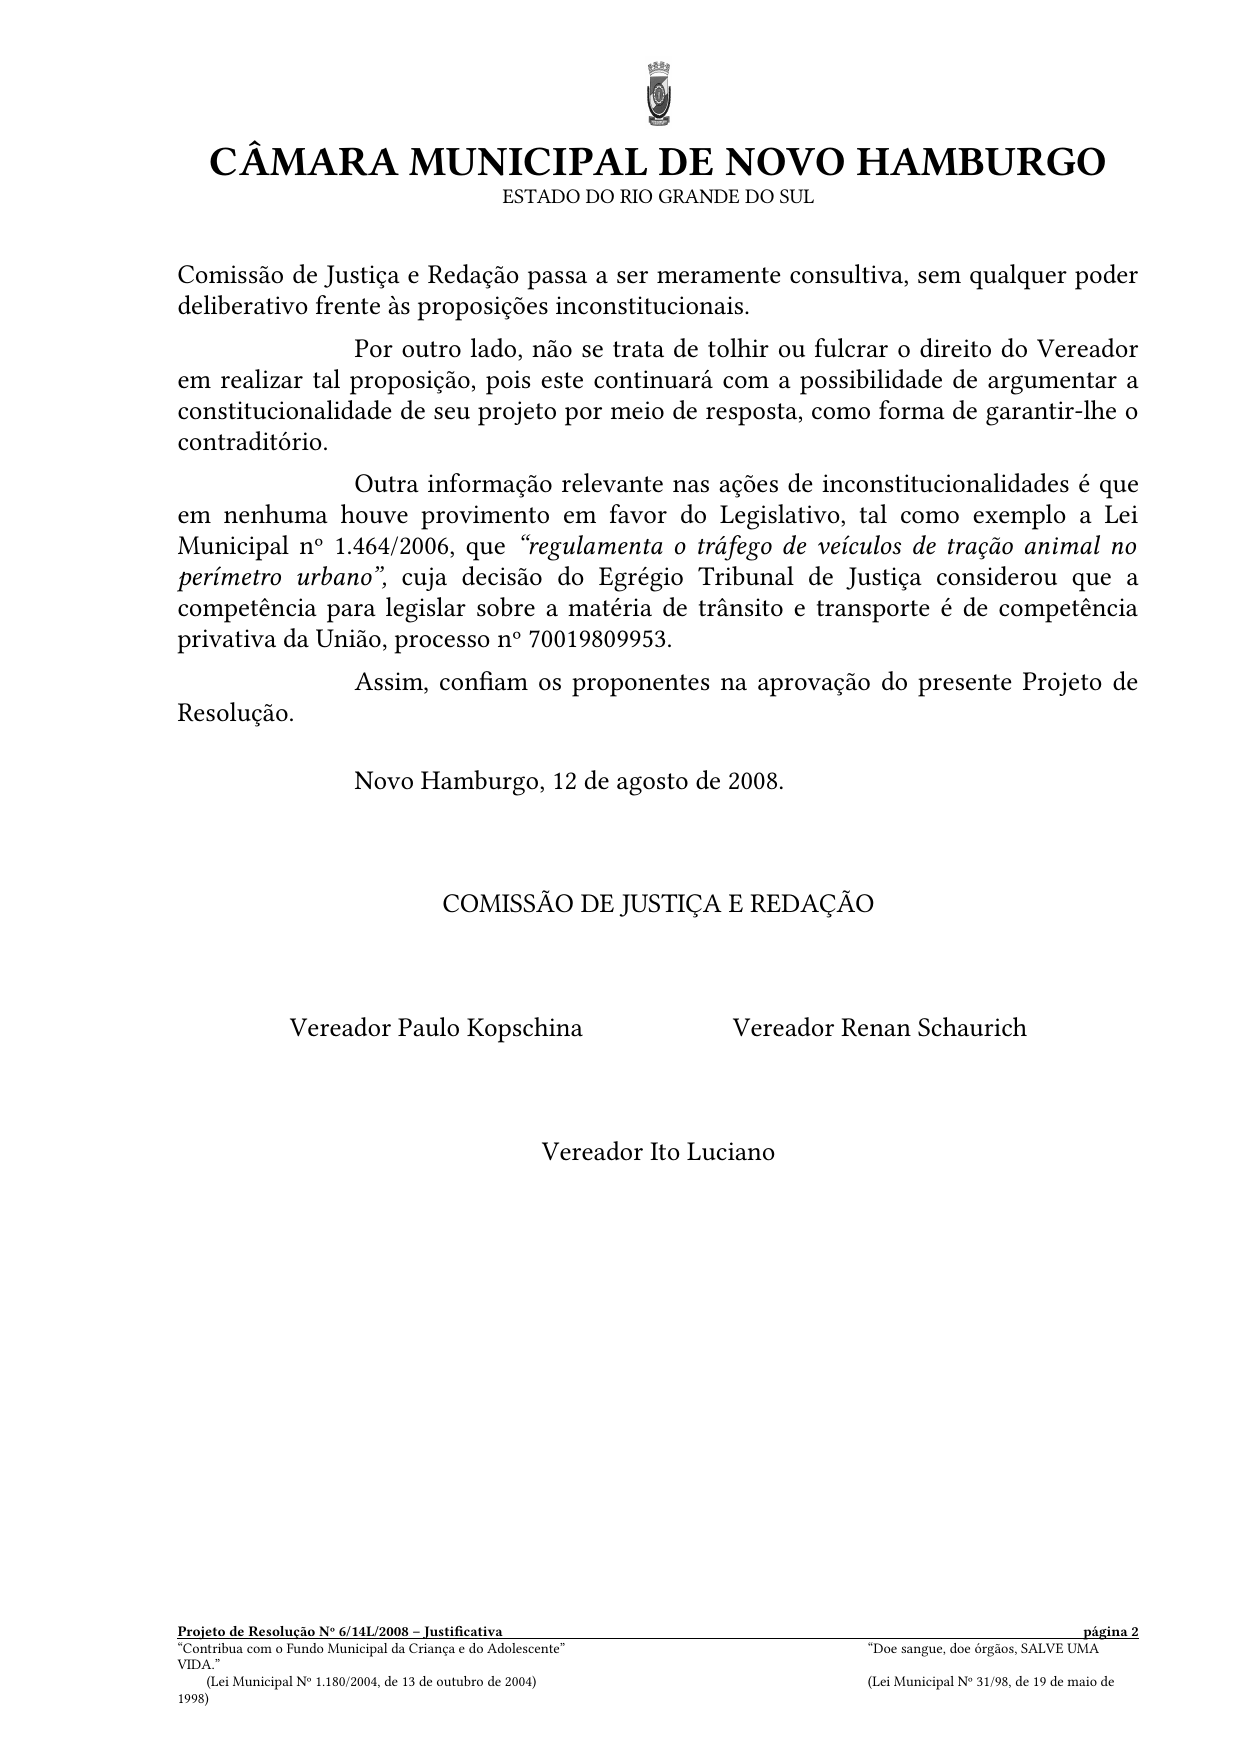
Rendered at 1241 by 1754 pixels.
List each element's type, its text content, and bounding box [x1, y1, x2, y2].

text Vereador Ito Luciano [177, 1136, 1140, 1167]
text Por outro lado, não se trata de tolhir ou fulcrar o direito do Vereador em realizar tal proposição, pois este continuará com a possibilidade de argumentar a constitucionalidade de seu projeto por meio de resposta, como forma de garantir-lhe o contraditório. [177, 333, 1140, 457]
text Comissão de Justiça e Redação passa a ser meramente consultiva, sem qualquer poder deliberativo frente às proposições inconstitucionais. [177, 259, 1140, 321]
text Novo Hamburgo, 12 de agosto de 2008. [177, 765, 1140, 796]
text Vereador Paulo Kopschina Vereador Renan Schaurich [177, 1012, 1140, 1043]
text Assim, confiam os proponentes na aprovação do presente Projeto de Resolução. [177, 666, 1140, 728]
text COMISSÃO DE JUSTIÇA E REDAÇÃO [177, 889, 1140, 919]
text Outra informação relevante nas ações de inconstitucionalidades é que em nenhuma houve provimento em favor do Legislativo, tal como exemplo a Lei Municipal nº 1.464/2006, que “regulamenta o tráfego de veículos de tração animal no perímetro urbano”, cuja decisão do Egrégio Tribunal de Justiça considerou que a competência para legislar sobre a matéria de trânsito e transporte é de competência privativa da União, processo nº 70019809953. [177, 469, 1140, 654]
